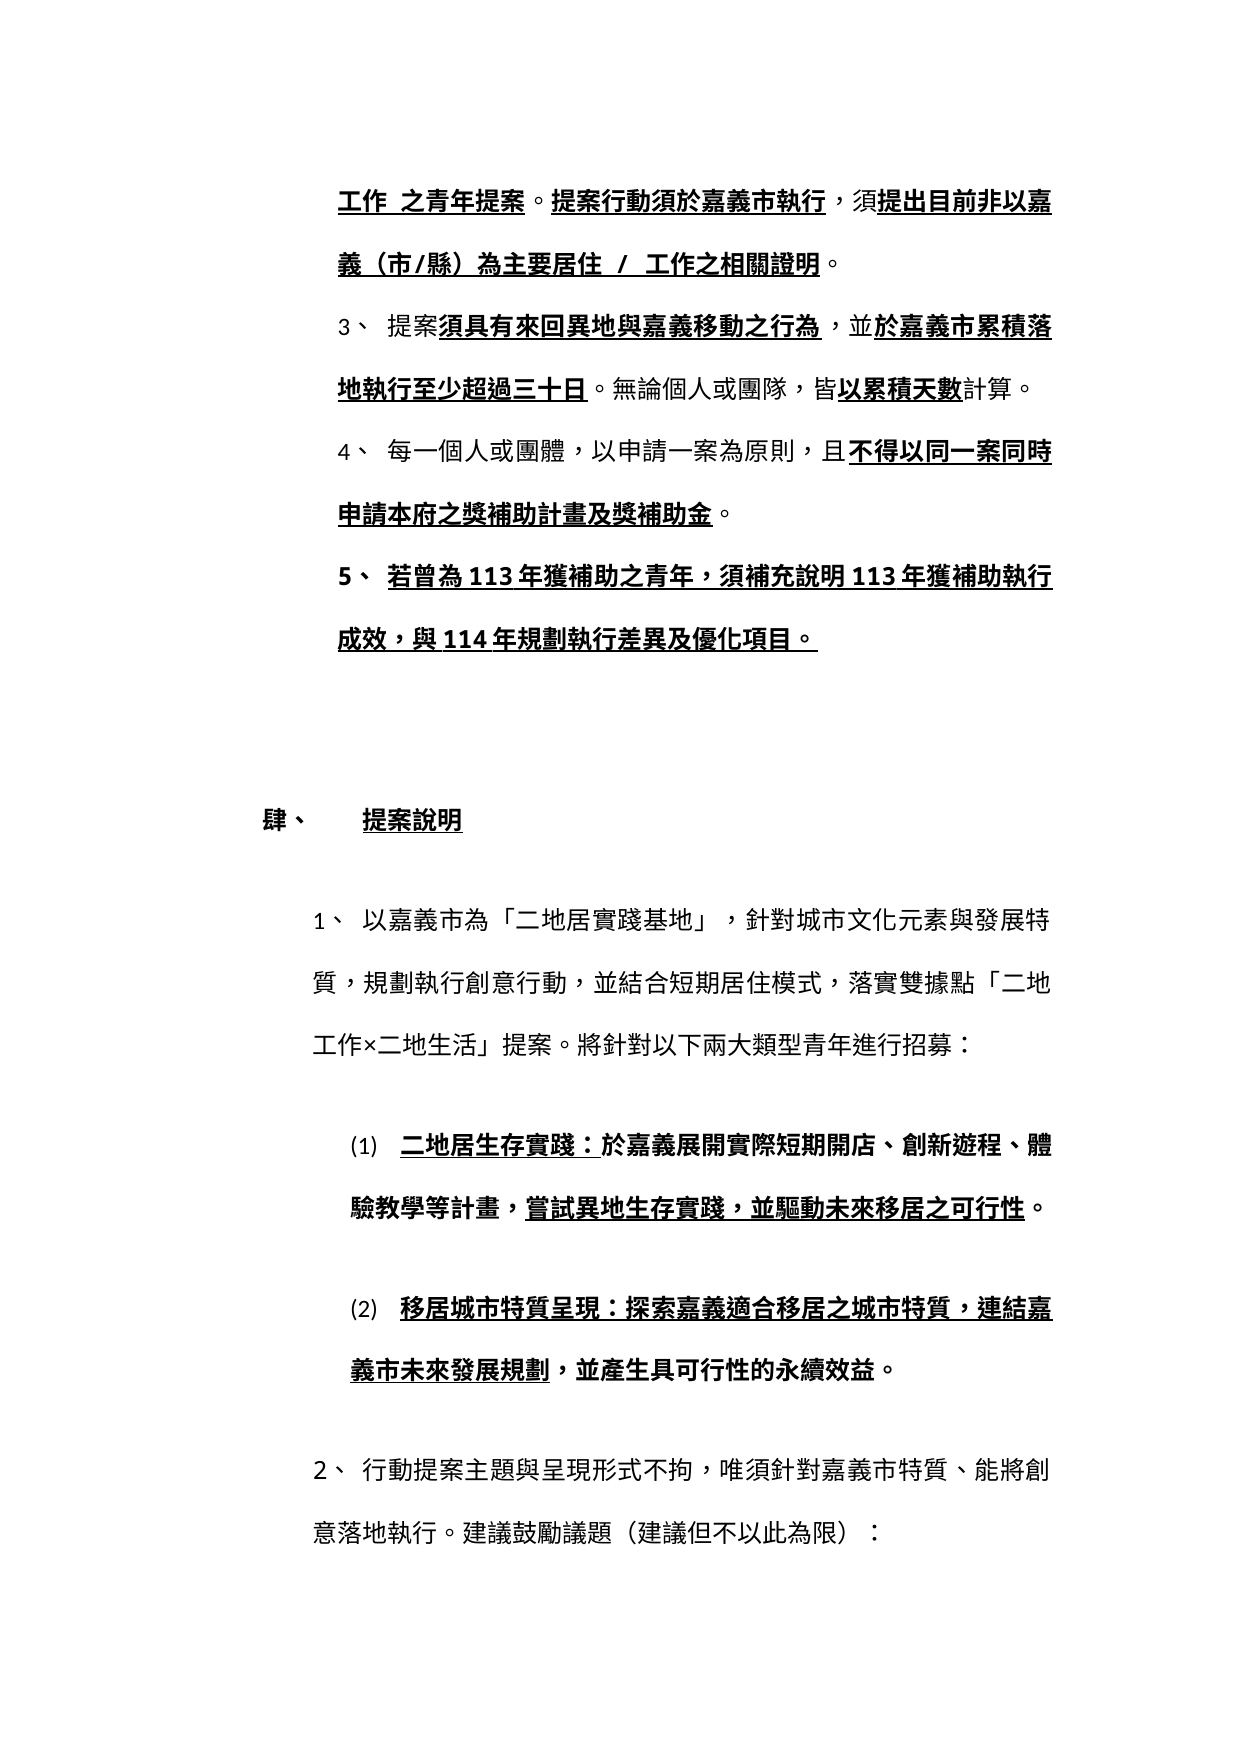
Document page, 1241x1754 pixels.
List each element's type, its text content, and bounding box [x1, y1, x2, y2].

list 二地居生存實踐：於嘉義展開實際短期開店、創新遊程、體驗教學等計畫，嘗試異地生存實踐，並驅動未來移居之可行性。 [350, 1102, 1053, 1227]
list 提案說明 [262, 777, 1053, 839]
list 每一個人或團體，以申請一案為原則，且不得以同一案同時申請本府之獎補助計畫及獎補助金。 [337, 408, 1053, 533]
list 移居城市特質呈現：探索嘉義適合移居之城市特質，連結嘉義市未來發展規劃，並產生具可行性的永續效益。 [350, 1264, 1053, 1389]
list 工作 之青年提案。提案行動須於嘉義市執行，須提出目前非以嘉義（市/縣）為主要居住 / 工作之相關證明。 [337, 158, 1053, 283]
list 行動提案主題與呈現形式不拘，唯須針對嘉義市特質、能將創意落地執行。建議鼓勵議題（建議但不以此為限）： [312, 1427, 1053, 1552]
list 以嘉義市為「二地居實踐基地」，針對城市文化元素與發展特質，規劃執行創意行動，並結合短期居住模式，落實雙據點「二地工作×二地生活」提案。將針對以下兩大類型青年進行招募： [312, 877, 1053, 1064]
list 提案須具有來回異地與嘉義移動之行為，並於嘉義市累積落地執行至少超過三十日。無論個人或團隊，皆以累積天數計算。 [337, 283, 1053, 408]
list 若曾為113年獲補助之青年，須補充說明113年獲補助執行成效，與114年規劃執行差異及優化項目。 [337, 533, 1053, 658]
